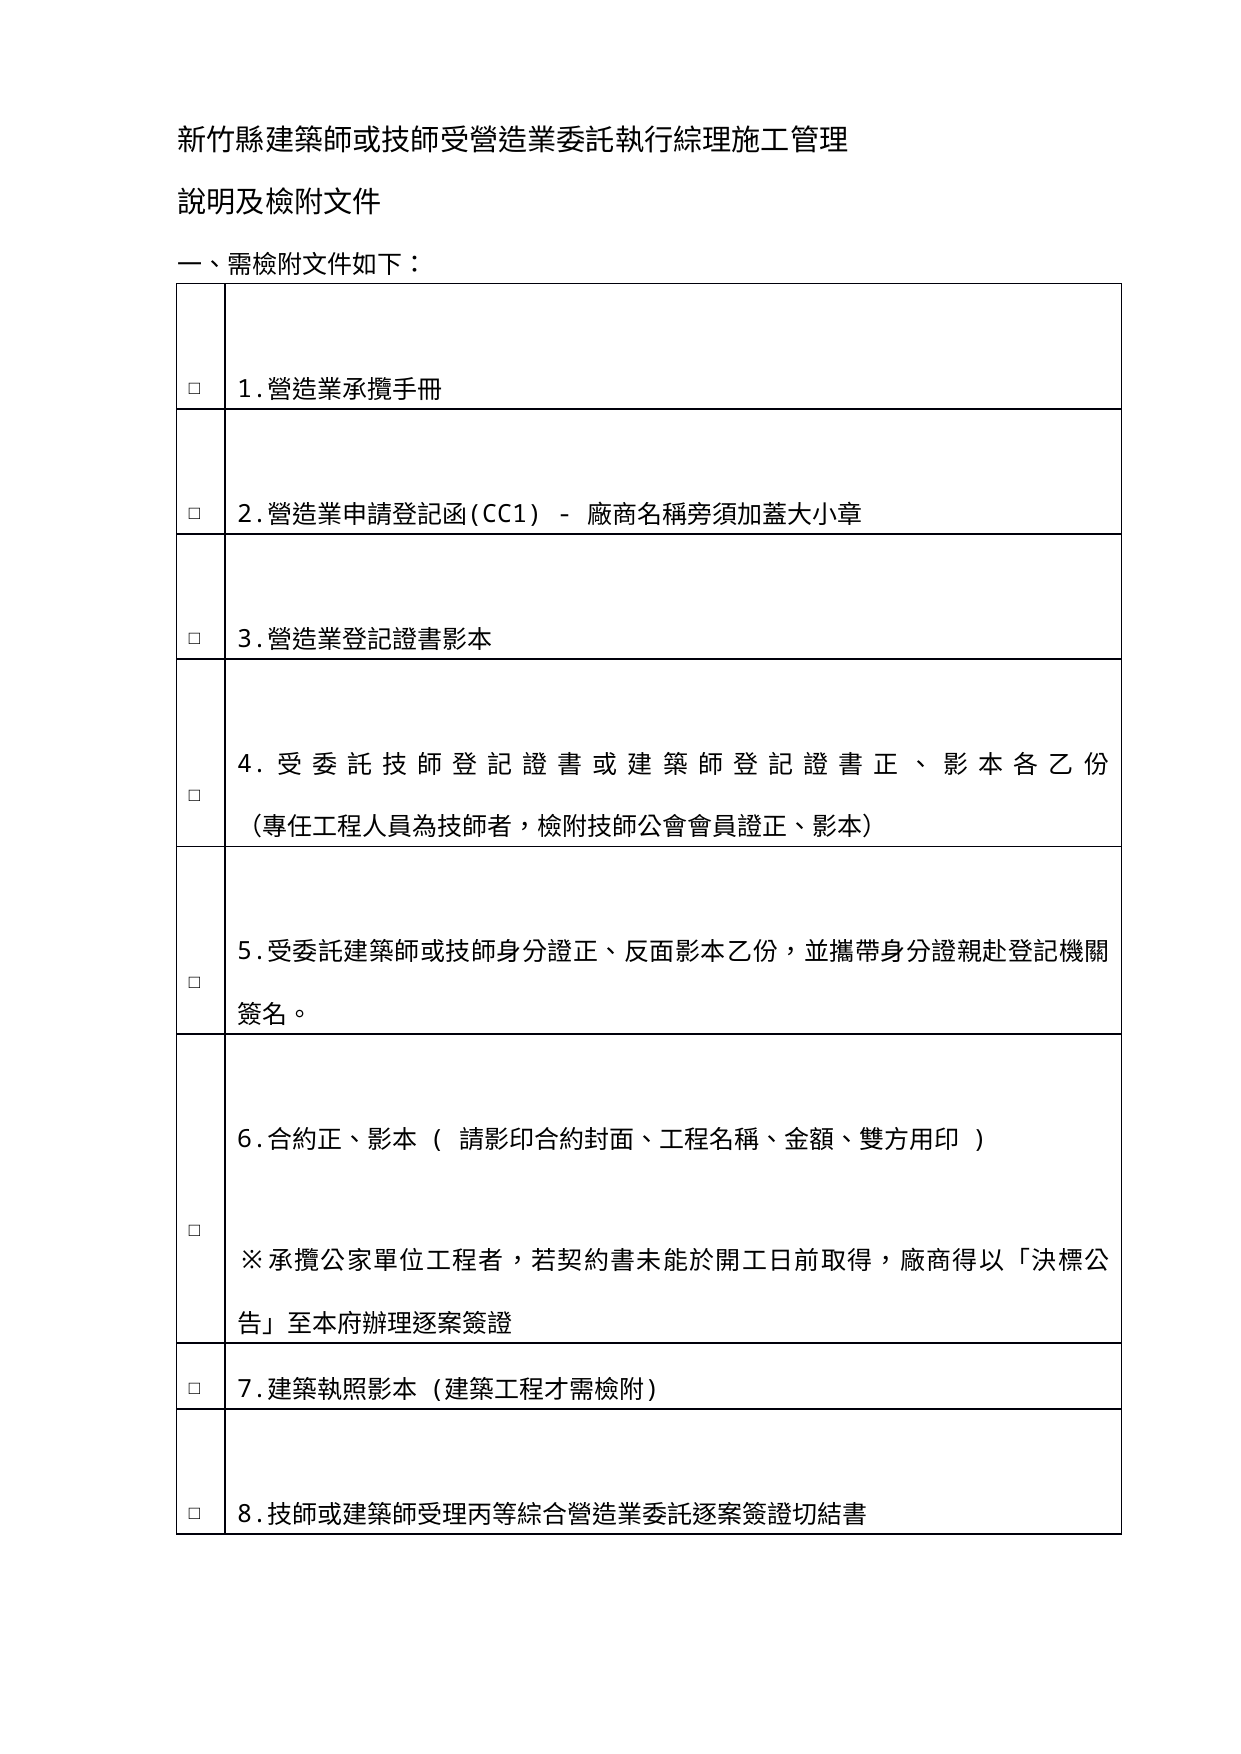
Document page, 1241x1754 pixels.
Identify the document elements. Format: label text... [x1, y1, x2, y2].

table_cell □ [177, 847, 224, 1033]
table_header □ [177, 284, 224, 408]
table_cell 7.建築執照影本 (建築工程才需檢附) [226, 1344, 1121, 1408]
text 新竹縣建築師或技師受營造業委託執行綜理施工管理 [177, 96, 1063, 158]
table_cell □ [177, 410, 224, 533]
table_cell 3.營造業登記證書影本 [226, 535, 1121, 658]
table_cell 2.營造業申請登記函(CC1) - 廠商名稱旁須加蓋大小章 [226, 410, 1121, 533]
table_header 1.營造業承攬手冊 [226, 284, 1121, 408]
table_cell □ [177, 1410, 224, 1533]
table_cell 5.受委託建築師或技師身分證正、反面影本乙份，並攜帶身分證親赴登記機關簽名。 [226, 847, 1121, 1033]
table_cell 8.技師或建築師受理丙等綜合營造業委託逐案簽證切結書 [226, 1410, 1121, 1533]
text 一、需檢附文件如下： [177, 221, 1063, 283]
table_cell □ [177, 1035, 224, 1342]
table_cell 4.受委託技師登記證書或建築師登記證書正、影本各乙份 （專任工程人員為技師者，檢附技師公會會員證正、影本） [226, 660, 1121, 846]
table_cell □ [177, 535, 224, 658]
table_cell 6.合約正、影本 ( 請影印合約封面、工程名稱、金額、雙方用印 ) ※承攬公家單位工程者，若契約書未能於開工日前取得，廠商得以「決標公告」至本府辦理逐案簽證 [226, 1035, 1121, 1342]
table_cell □ [177, 660, 224, 846]
table_cell □ [177, 1344, 224, 1408]
text 說明及檢附文件 [177, 158, 1063, 221]
